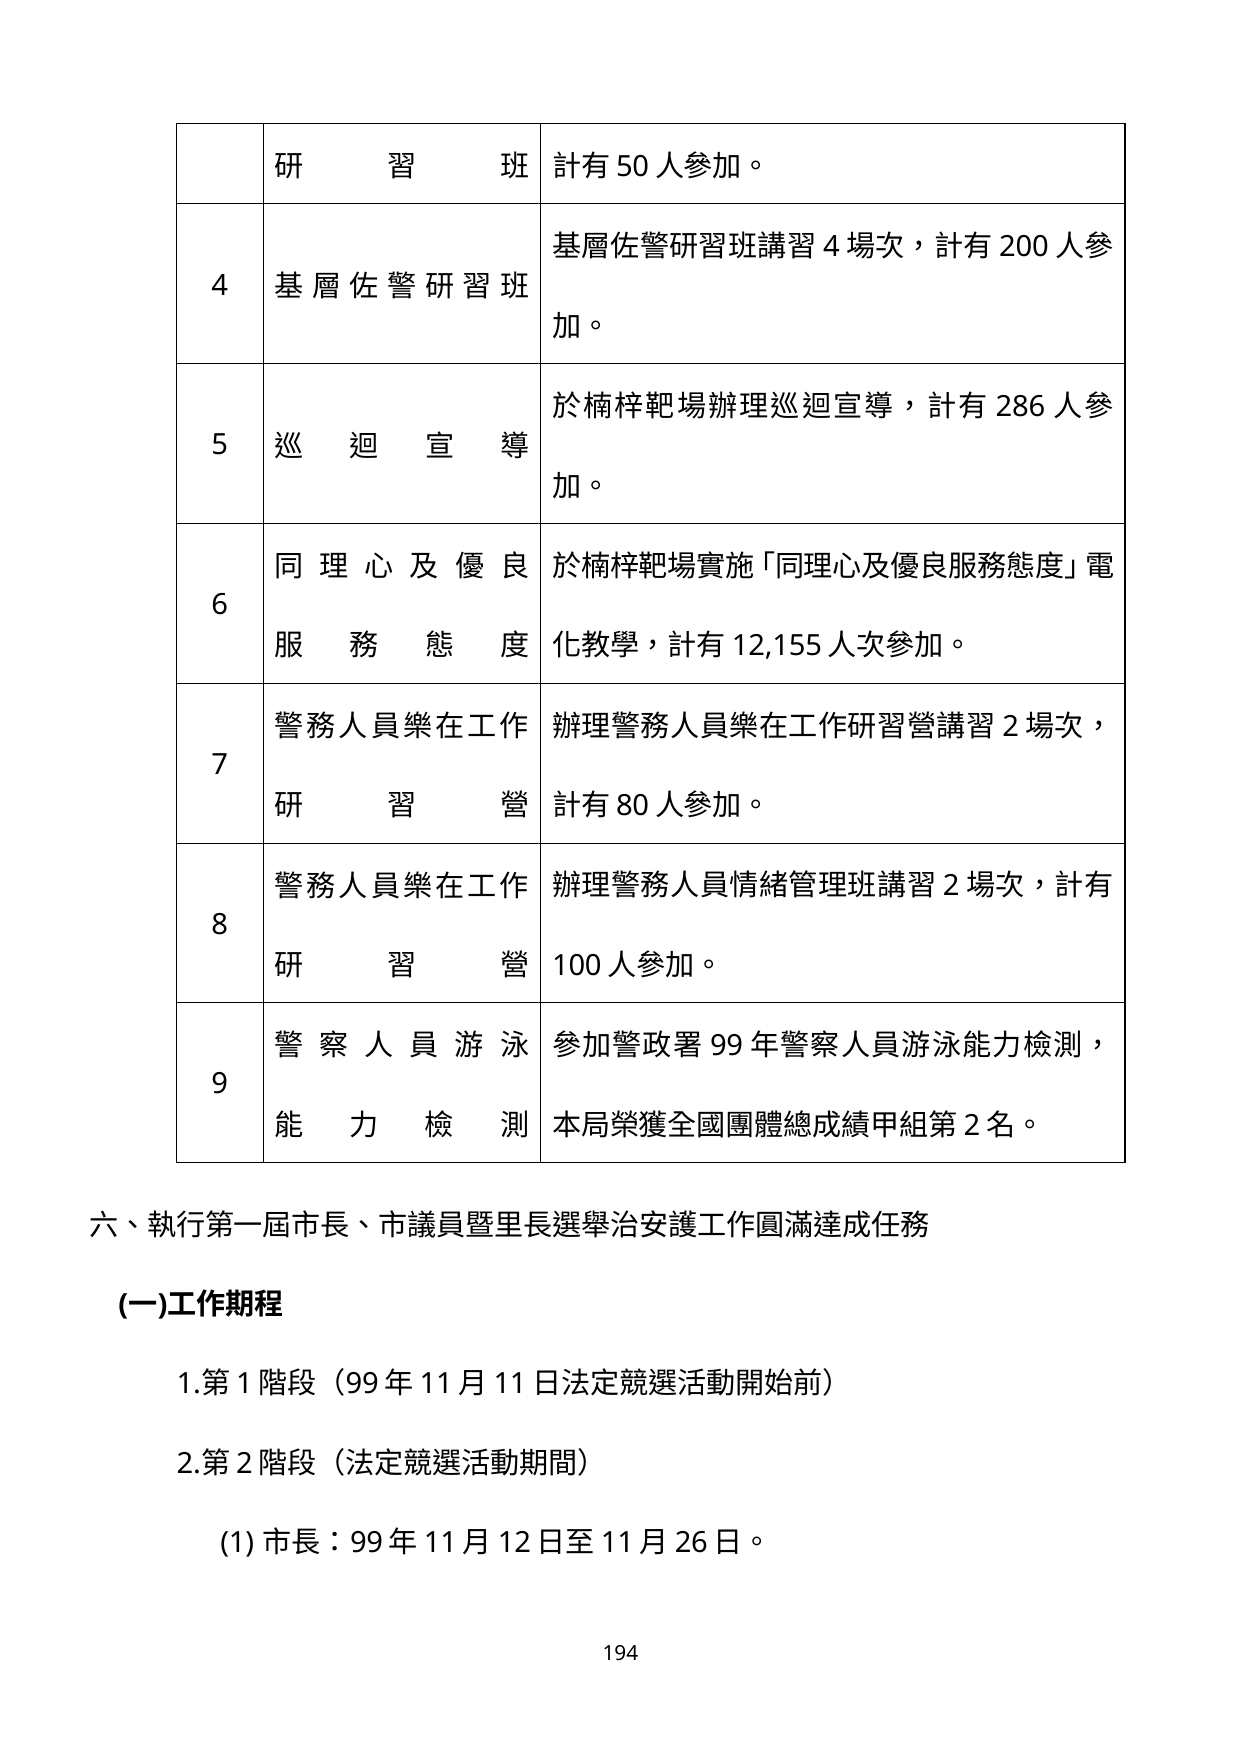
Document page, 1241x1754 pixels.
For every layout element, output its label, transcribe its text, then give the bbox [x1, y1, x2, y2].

table_cell 於楠梓靶場實施「同理心及優良服務態度」電化教學，計有12,155人次參加。 [541, 524, 1124, 683]
table_cell 4 [177, 204, 263, 363]
text 六、執行第一屆市長、市議員暨里長選舉治安護工作圓滿達成任務 [89, 1183, 1122, 1262]
table_cell 計有50人參加。 [541, 124, 1124, 203]
table_cell [177, 124, 263, 203]
table_cell 巡迴宣導 [264, 364, 540, 523]
table_cell 同理心及優良 服務態度 [264, 524, 540, 683]
table_cell 辦理警務人員情緒管理班講習2場次，計有100人參加。 [541, 844, 1124, 1002]
table_cell 參加警政署99年警察人員游泳能力檢測，本局榮獲全國團體總成績甲組第2名。 [541, 1003, 1124, 1162]
table_cell 辦理警務人員樂在工作研習營講習2場次，計有80人參加。 [541, 684, 1124, 842]
text 1.第1階段（99年11月11日法定競選活動開始前） [176, 1342, 1122, 1421]
table_cell 警察人員游泳 能力檢測 [264, 1003, 540, 1162]
text 2.第2階段（法定競選活動期間） [176, 1421, 1122, 1500]
table_cell 警務人員樂在工作研習營 [264, 844, 540, 1002]
table_cell 5 [177, 364, 263, 523]
table_cell 6 [177, 524, 263, 683]
table_cell 8 [177, 844, 263, 1002]
text (1) 市長：99年11月12日至11月26日。 [220, 1500, 1122, 1580]
table_cell 9 [177, 1003, 263, 1162]
table_cell 基層佐警研習班 [264, 204, 540, 363]
table_cell 基層佐警研習班講習4場次，計有200人參加。 [541, 204, 1124, 363]
table_cell 7 [177, 684, 263, 842]
table_cell 研習班 [264, 124, 540, 203]
table_cell 於楠梓靶場辦理巡迴宣導，計有286人參加。 [541, 364, 1124, 523]
text (一)工作期程 [118, 1262, 1122, 1342]
table_cell 警務人員樂在工作研習營 [264, 684, 540, 842]
